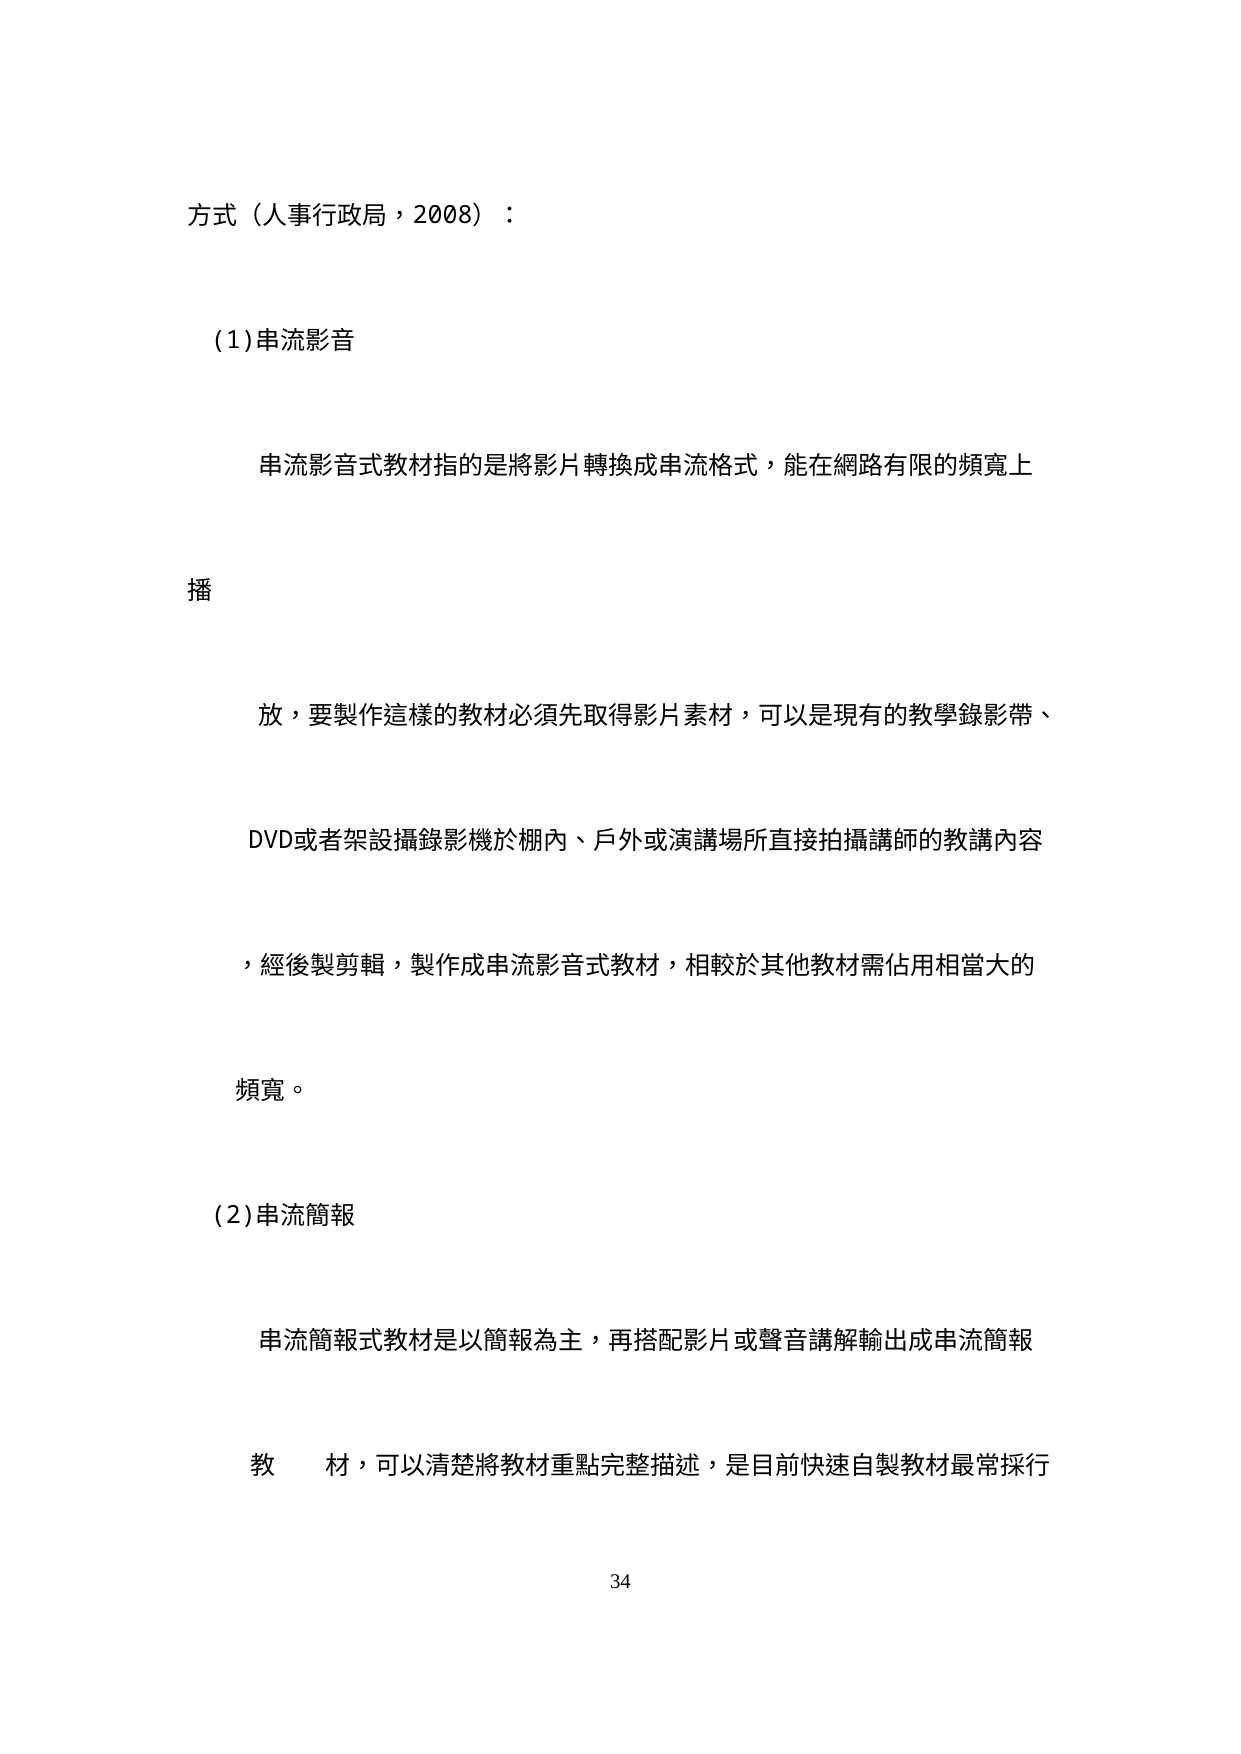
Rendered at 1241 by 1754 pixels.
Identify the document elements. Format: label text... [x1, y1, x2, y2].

list 串流簡報 [211, 1172, 1053, 1234]
text 串流影音式教材指的是將影片轉換成串流格式，能在網路有限的頻寬上播 [187, 422, 1053, 609]
text 方式（人事行政局，2008）： [187, 172, 1053, 234]
text 放，要製作這樣的教材必須先取得影片素材，可以是現有的教學錄影帶、 [187, 672, 1053, 734]
text DVD或者架設攝錄影機於棚內、戶外或演講場所直接拍攝講師的教講內容 [187, 797, 1053, 859]
text ，經後製剪輯，製作成串流影音式教材，相較於其他教材需佔用相當大的 [187, 922, 1053, 984]
list 串流影音 [211, 297, 1053, 359]
text 串流簡報式教材是以簡報為主，再搭配影片或聲音講解輸出成串流簡報教 材，可以清楚將教材重點完整描述，是目前快速自製教材最常採行 [198, 1297, 1053, 1484]
text 頻寬。 [187, 1047, 1053, 1109]
